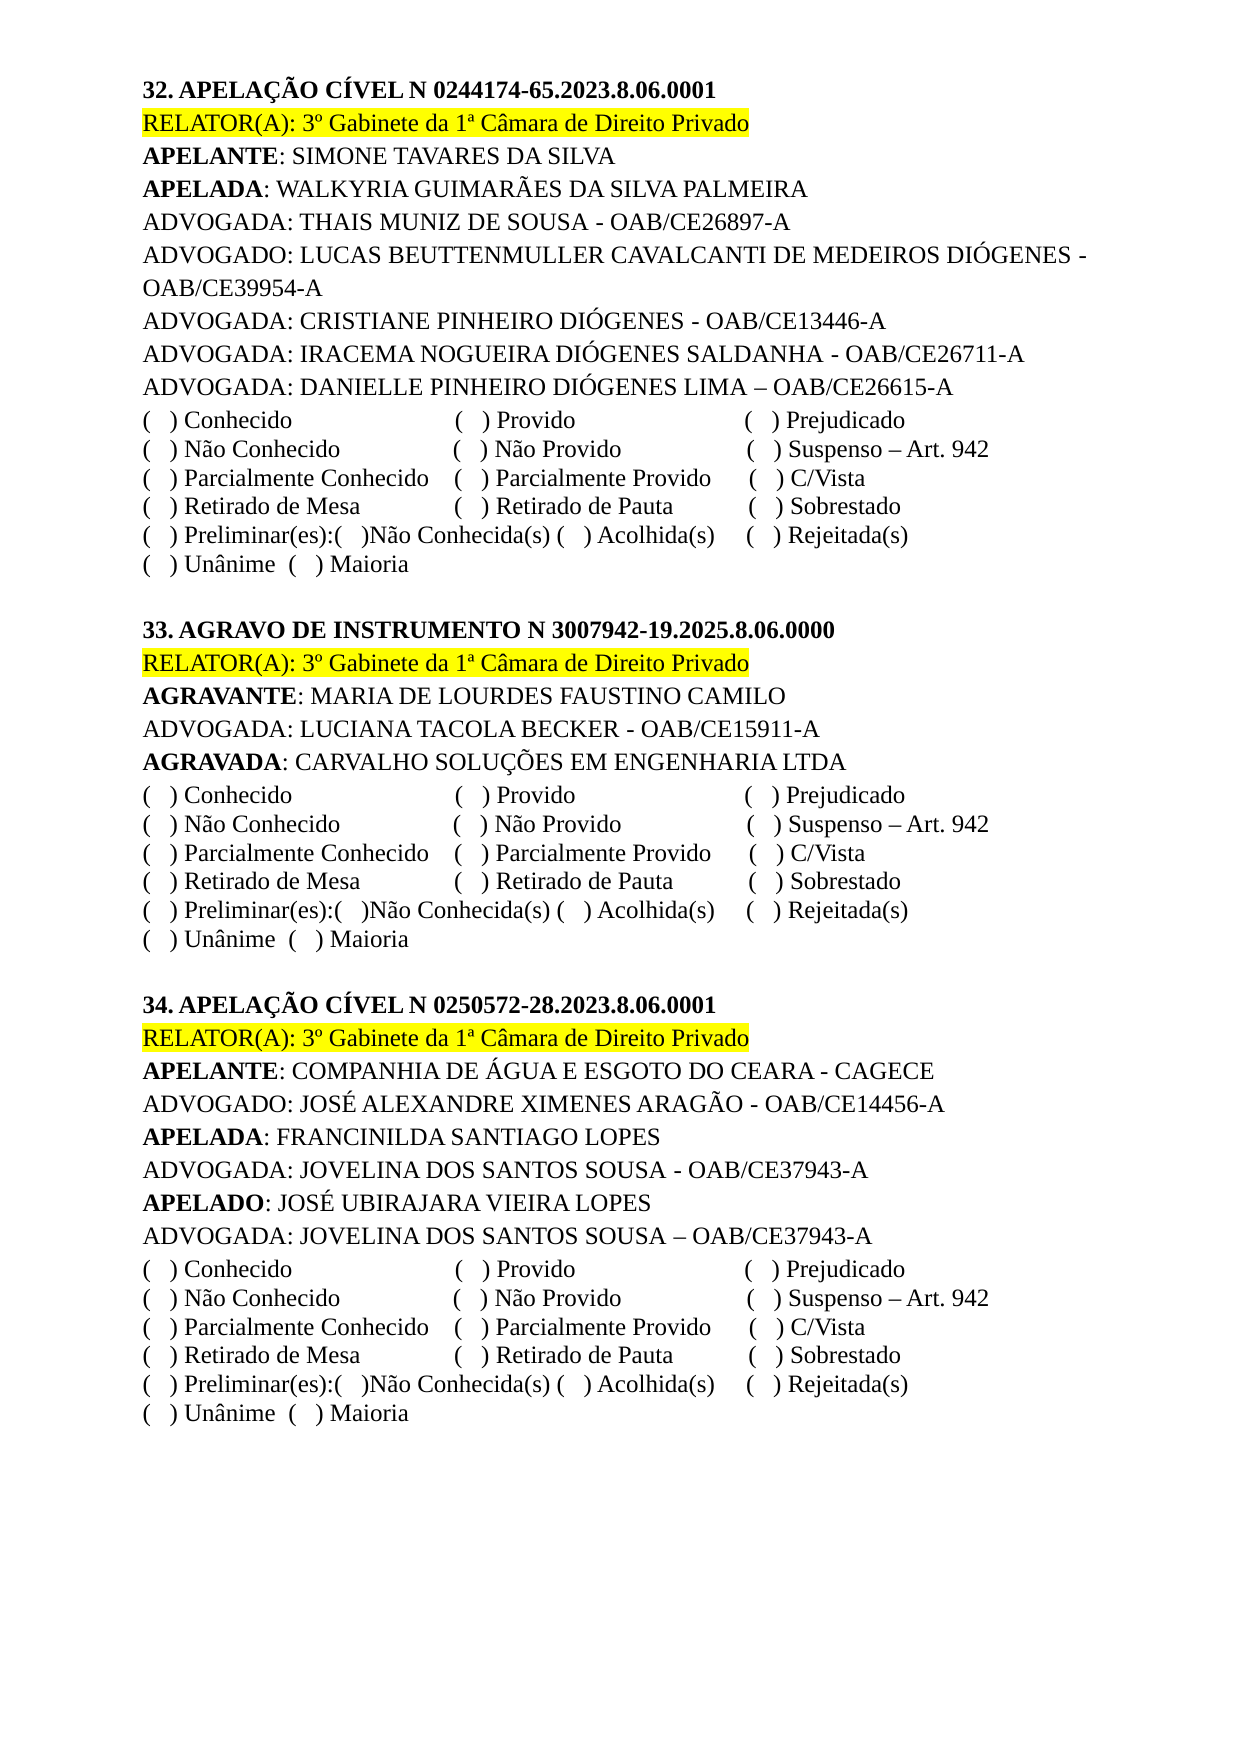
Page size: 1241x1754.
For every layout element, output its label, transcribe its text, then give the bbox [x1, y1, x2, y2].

text ( ) Parcialmente Conhecido ( ) Parcialmente Provido ( ) C/Vista [142, 463, 1158, 491]
text ( ) Parcialmente Conhecido ( ) Parcialmente Provido ( ) C/Vista [142, 838, 1158, 866]
text ( ) Retirado de Mesa ( ) Retirado de Pauta ( ) Sobrestado [142, 866, 1158, 895]
text ( ) Não Conhecido ( ) Não Provido ( ) Suspenso – Art. 942 [142, 434, 1158, 463]
text 32. APELAÇÃO CÍVEL N 0244174-65.2023.8.06.0001 RELATOR(A): 3º Gabinete da 1ª Câmara de Direito Privado APELANTE: SIMONE TAVARES DA SILVA APELADA: WALKYRIA GUIMARÃES DA SILVA PALMEIRA ADVOGADA: THAIS MUNIZ DE SOUSA - OAB/CE26897-A ADVOGADO: LUCAS BEUTTENMULLER CAVALCANTI DE MEDEIROS DIÓGENES - OAB/CE39954-A ADVOGADA: CRISTIANE PINHEIRO DIÓGENES - OAB/CE13446-A ADVOGADA: IRACEMA NOGUEIRA DIÓGENES SALDANHA - OAB/CE26711-A ADVOGADA: DANIELLE PINHEIRO DIÓGENES LIMA – OAB/CE26615-A [142, 75, 1141, 401]
text ( ) Conhecido ( ) Provido ( ) Prejudicado [142, 1254, 1141, 1283]
text ( ) Unânime ( ) Maioria 34. APELAÇÃO CÍVEL N 0250572-28.2023.8.06.0001 RELATOR(A): 3º Gabinete da 1ª Câmara de Direito Privado APELANTE: COMPANHIA DE ÁGUA E ESGOTO DO CEARA - CAGECE ADVOGADO: JOSÉ ALEXANDRE XIMENES ARAGÃO - OAB/CE14456-A APELADA: FRANCINILDA SANTIAGO LOPES ADVOGADA: JOVELINA DOS SANTOS SOUSA - OAB/CE37943-A APELADO: JOSÉ UBIRAJARA VIEIRA LOPES ADVOGADA: JOVELINA DOS SANTOS SOUSA – OAB/CE37943-A [142, 924, 1141, 1250]
text ( ) Conhecido ( ) Provido ( ) Prejudicado [142, 405, 1141, 434]
text ( ) Não Conhecido ( ) Não Provido ( ) Suspenso – Art. 942 [142, 1283, 1158, 1312]
text ( ) Retirado de Mesa ( ) Retirado de Pauta ( ) Sobrestado [142, 1340, 1158, 1369]
text ( ) Preliminar(es):( )Não Conhecida(s) ( ) Acolhida(s) ( ) Rejeitada(s) [142, 1369, 1158, 1398]
text ( ) Não Conhecido ( ) Não Provido ( ) Suspenso – Art. 942 [142, 809, 1158, 838]
text ( ) Unânime ( ) Maioria 33. AGRAVO DE INSTRUMENTO N 3007942-19.2025.8.06.0000 RELATOR(A): 3º Gabinete da 1ª Câmara de Direito Privado AGRAVANTE: MARIA DE LOURDES FAUSTINO CAMILO ADVOGADA: LUCIANA TACOLA BECKER - OAB/CE15911-A AGRAVADA: CARVALHO SOLUÇÕES EM ENGENHARIA LTDA [142, 549, 1141, 776]
text ( ) Conhecido ( ) Provido ( ) Prejudicado [142, 780, 1141, 809]
text ( ) Retirado de Mesa ( ) Retirado de Pauta ( ) Sobrestado [142, 491, 1158, 520]
text ( ) Unânime ( ) Maioria [142, 1398, 1141, 1493]
text ( ) Parcialmente Conhecido ( ) Parcialmente Provido ( ) C/Vista [142, 1312, 1158, 1340]
text ( ) Preliminar(es):( )Não Conhecida(s) ( ) Acolhida(s) ( ) Rejeitada(s) [142, 520, 1158, 549]
text ( ) Preliminar(es):( )Não Conhecida(s) ( ) Acolhida(s) ( ) Rejeitada(s) [142, 895, 1158, 924]
